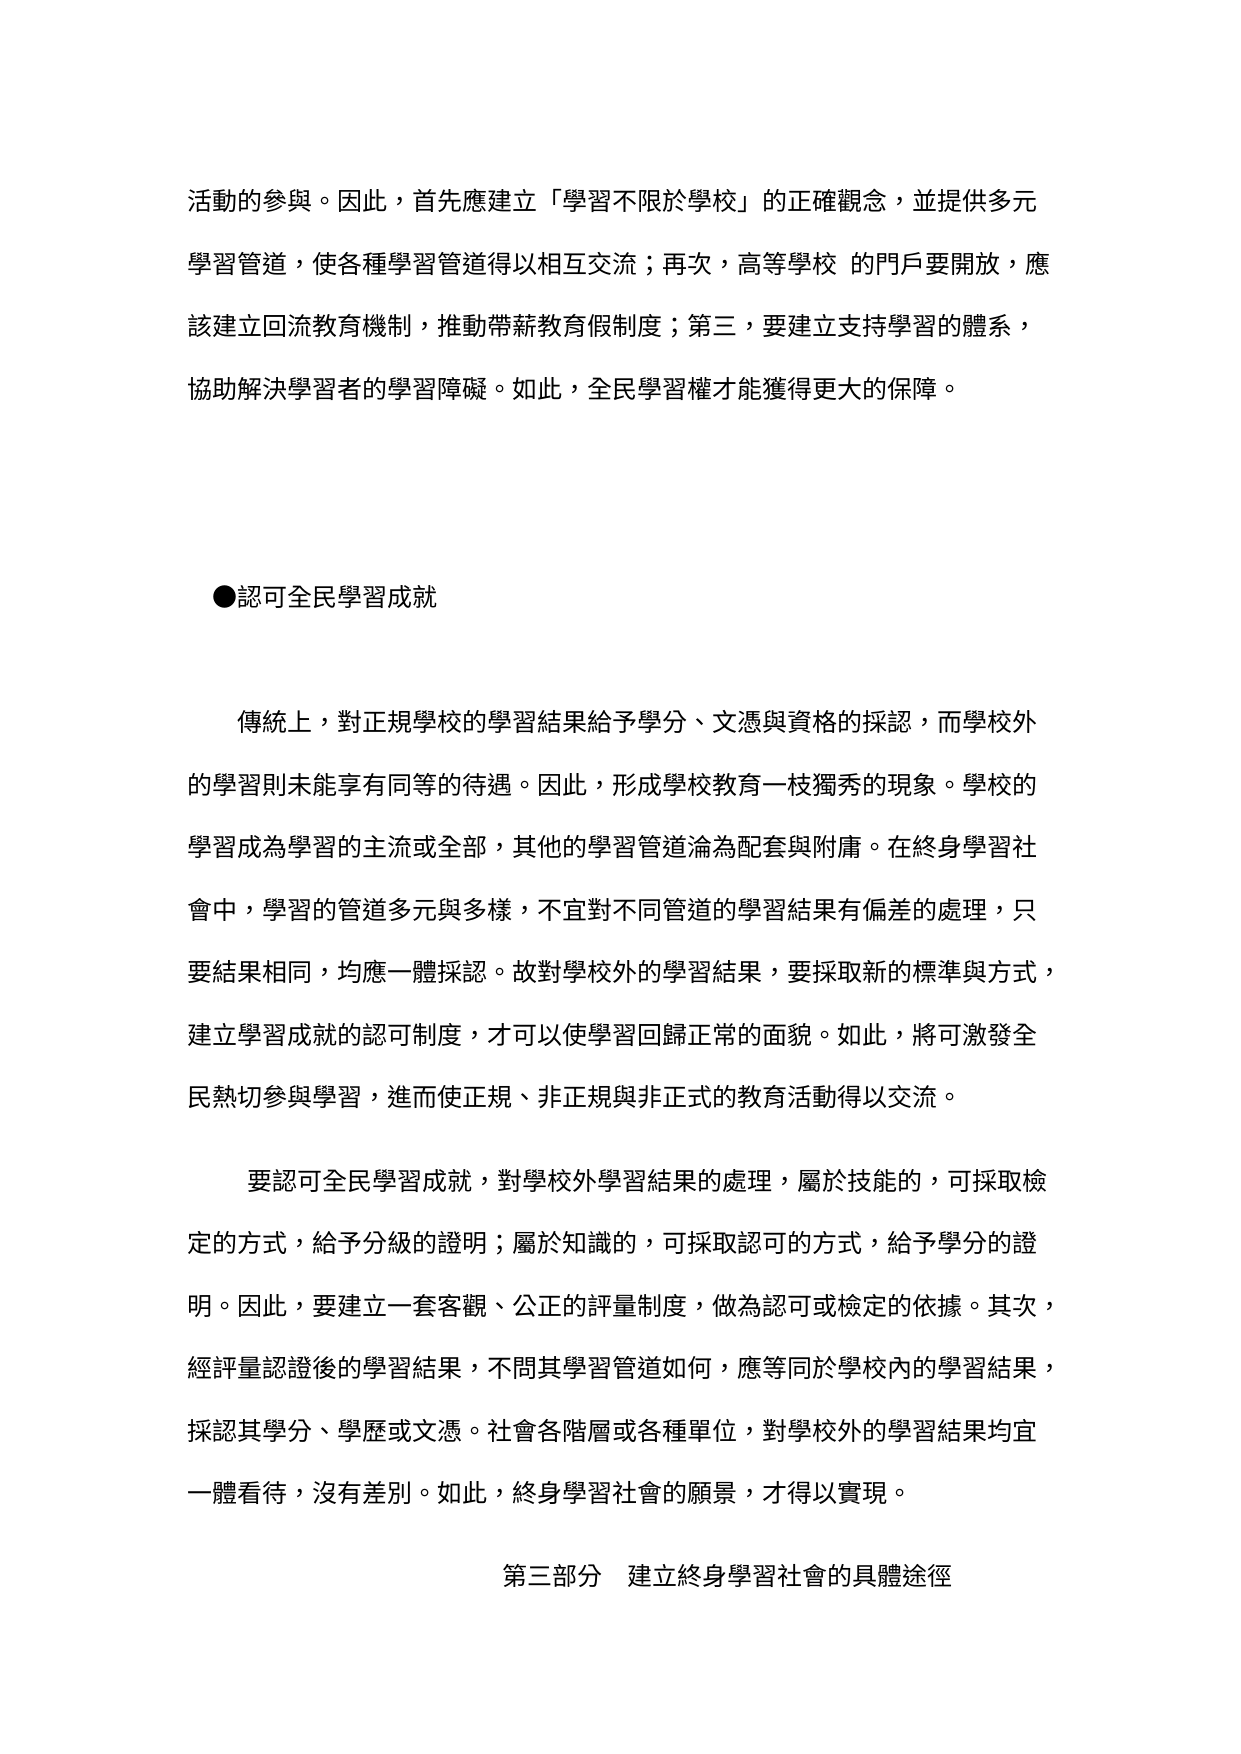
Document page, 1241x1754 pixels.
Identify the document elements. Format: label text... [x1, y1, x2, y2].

text 第三部分 建立終身學習社會的具體途徑 [187, 1533, 1053, 1596]
text ●激發學習型組織的潛能 所謂學習型組織，係指組織能支持成員的學習活動，同時組織的功能 、結構與文化亦能繼續的創新與成長，最終目的在導致成員與組織同時進步與發展。學習型組織的發展是邁向學習社會的重要關鍵。在學習社會中，不僅個人的潛能必須加以充分開發，學習型組織的潛能也要有效加以激發。社會上每個人和每一個組織的潛能，能充分發展，學習社會的願景，才可能實現。個人和組織的潛能均相當可觀，兩者又互相激盪，影響既深且遠。故激發學習型組織的潛能是學習社會的一項重要目標，如何藉有效的設計與機制加以激發，就是社會努力的重要方向。 激發學習型組織的潛能，其重點在於鼓勵社會現有團體和組織，都能發展為學習型組織。鼓勵的方式包括資源的提供、輔導的措施及認証的設 計。未來的新世紀，是強調知識、技術不斷更新與發展的時代，個人必須順應此種發展趨向，才能生存與發展，否則必將為時代潮流所淹沒。學習型組織的建立，就是個人發展及組織進步的有效途徑。 ●保障全民學習權 終身學習社會提供個人充分的學習機會，並支持個人在一生中繼續學習與成 長。它也將社會各種學習資源做有效的整合，塑造有利於學習的環境，使社會普遍存在各種有意義、有價值的學習活動。它是一個以學習為中心的社會。 要使學習社會得以實現，最根本的做法就是保障全民學習權，使個人能平等分享學習的機會，不會因為某些人為的、不合理的障礙與限制，妨礙對學習活動的參與。因此，首先應建立「學習不限於學校」的正確觀念，並提供多元學習管道，使各種學習管道得以相互交流；再次，高等學校 的門戶要開放，應該建立回流教育機制，推動帶薪教育假制度；第三，要建立支持學習的體系，協助解決學習者的學習障礙。如此，全民學習權才能獲得更大的保障。 [187, 158, 1053, 471]
text ●認可全民學習成就 傳統上，對正規學校的學習結果給予學分、文憑與資格的採認，而學校外的學習則未能享有同等的待遇。因此，形成學校教育一枝獨秀的現象。學校的學習成為學習的主流或全部，其他的學習管道淪為配套與附庸。在終身學習社會中，學習的管道多元與多樣，不宜對不同管道的學習結果有偏差的處理，只要結果相同，均應一體採認。故對學校外的學習結果，要採取新的標準與方式，建立學習成就的認可制度，才可以使學習回歸正常的面貌。如此，將可激發全民熱切參與學習，進而使正規、非正規與非正式的教育活動得以交流。 [187, 492, 1053, 1117]
text 要認可全民學習成就，對學校外學習結果的處理，屬於技能的，可採取檢定的方式，給予分級的證明；屬於知識的，可採取認可的方式，給予學分的證明。因此，要建立一套客觀、公正的評量制度，做為認可或檢定的依據。其次，經評量認證後的學習結果，不問其學習管道如何，應等同於學校內的學習結果，採認其學分、學歷或文憑。社會各階層或各種單位，對學校外的學習結果均宜一體看待，沒有差別。如此，終身學習社會的願景，才得以實現。 [187, 1137, 1053, 1512]
